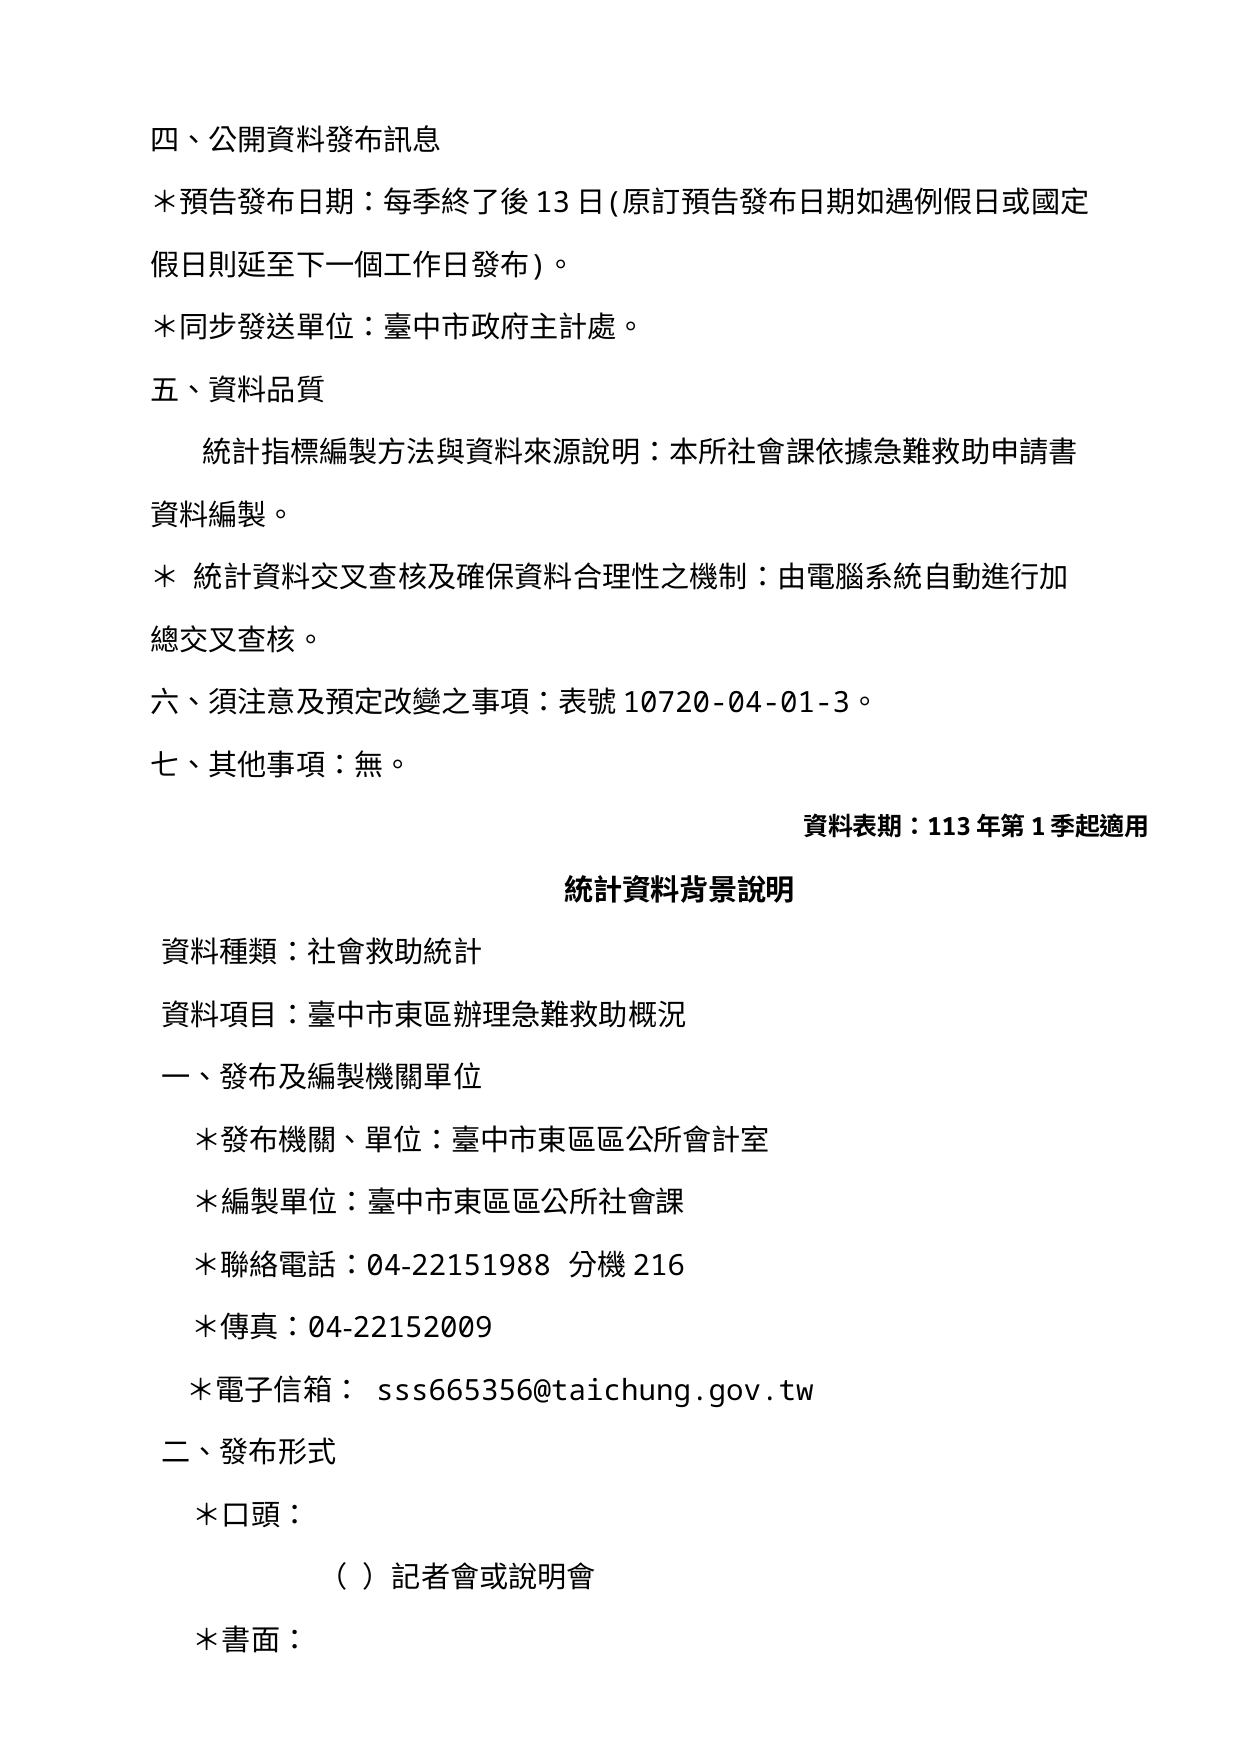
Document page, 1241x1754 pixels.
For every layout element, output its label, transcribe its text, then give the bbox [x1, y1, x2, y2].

text 七、其他事項：無。 [150, 721, 1090, 783]
text 統計指標編製方法與資料來源說明：本所社會課依據急難救助申請書資料編製。 [150, 408, 1090, 533]
text 四、公開資料發布訊息 [150, 96, 1090, 158]
text 五、資料品質 [150, 346, 1090, 408]
table_header 資料表期：113年第1季起適用 統計資料背景說明 資料種類：社會救助統計 資料項目：臺中市東區辦理急難救助概況 一、發布及編製機關單位 ＊發布機關、單位：臺中市東區區公所會計室 ＊編製單位：臺中市東區區公所社會課 ＊聯絡電話：04-22151988 分機216 ＊傳真：04-22152009 ＊電子信箱： sss665356@taichung.gov.tw 二、發布形式 口頭： （ ）記者會或說明會 書面： （ ）新聞稿 （V）報表 （ ）書刊，刊名： ＊電子媒體： （V）線上書刊及資料庫，網址： https://govstat.taichung.gov.tw/TCSTAT/Page/kcg01_2.aspx?Mid1=387520000A （ ）磁片 （ ）光碟片 （ ）其他 三、資料範圍、週期及時效 ＊統計地區範圍及對象：本區依社會救助法中有關第4章急難救助，因生活突然發生困難或身體遭受嚴重傷病及其他意外變故給與緊急救助者，均為統計對象。 ＊統計標準時間：第1季以1至3月、第2季以4至6月、第3季以7至9月、第4季以10至12月之事實為準。 ＊統計項目定義： (一)救助人次：係指領取急難救助金之人次。 (二)死亡無力殮葬者：係指社會救助法第21條第1款，戶內人口死亡無力殮葬者。 (三)遭受意外傷害或罹患重病致生活陷於困境者：係指社會救助法第21條第2款，戶內人口遭受意外傷害或罹患重病致生活陷於困境者。 (四)負家庭主要生計責任且無法工作致生活陷於困境者：係指社會救助法第21條第3款，負家庭主要生計責任者，失業、失蹤、應徵集召集入營服兵役或替代役現役、入獄服刑、因案羈押、依法拘禁或其他原因，無法工作致生活陷於困境。 (五)財產或存款未能及時運用致生活陷於困境者：係指社會救助法第21條第4款，財產或存款帳戶因遭強制執行、凍結或其他原因未能及時運用，致生活陷於困境。 (六)其他遭遇重大變故者：係指社會救助法第21條第5款，其他因遭遇重大變故，致生活陷於困境，經市府社會局及本所訪視評估，認定確有救助需要者。 (七)川資突然發生困難者：係指社會救助法第22條，流落外地，缺乏車資返鄉者，市府社會局得依其申請酌予救助。 (八)無遺屬與遺產葬埋者：係指社會救助法第24條，死亡而無遺屬與遺產者，應由本所辦理葬埋。 ＊統計單位：人次、元。 ＊統計分類： (一)縱項目：依「民眾及其急難救助類別」、「榮民」及「民眾、榮民具原住民身分救助人次」分。 (二)橫項目：依「救助人次」及「救助金額」分。 ＊發布週期：季。 ＊時效：13日。 ＊資料變革：無。 四、公開資料發布訊息 ＊預告發布日期：每季終了13日。(原訂預告發布日期如遇例假日或國定假日則延至下一個工作日發布) ＊同步發送單位：臺中市政府主計處。 五、資料品質 ＊統計指標編製方法與資料來源說明：本所社會課依據臺中市急難救助申請書資料編製。 ＊統計資料交叉查核及確保資料合理性之機制：由電腦系統自動進行加總交叉查核。 六、須注意及預定改變之事項：表號10720-04-01-3。 七、其他事項：無。 [150, 783, 1209, 1658]
text ＊ 統計資料交叉查核及確保資料合理性之機制：由電腦系統自動進行加總交叉查核。 [150, 533, 1090, 658]
text ＊預告發布日期：每季終了後13日(原訂預告發布日期如遇例假日或國定假日則延至下一個工作日發布)。 [150, 158, 1090, 283]
text 六、須注意及預定改變之事項：表號10720-04-01-3。 [150, 658, 1090, 721]
text ＊同步發送單位：臺中市政府主計處。 [150, 283, 1090, 346]
